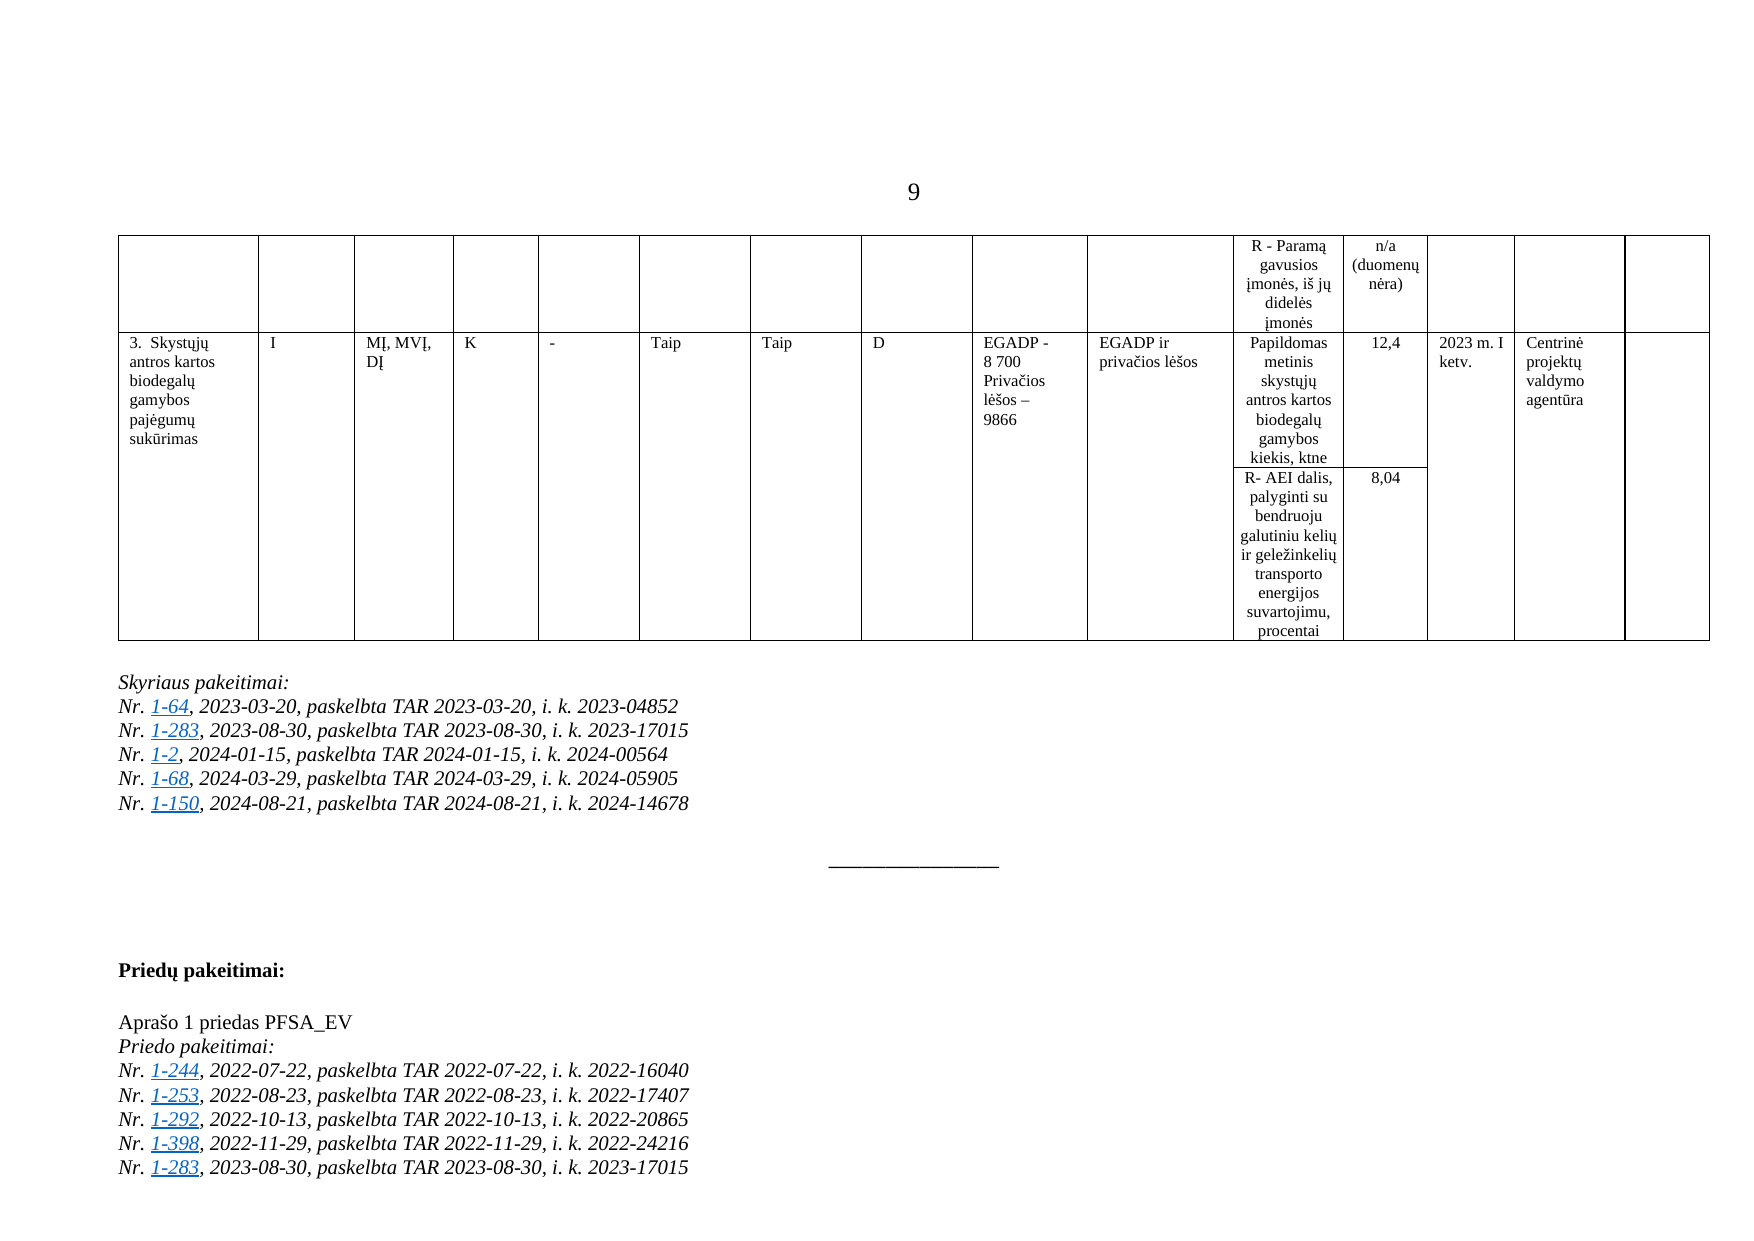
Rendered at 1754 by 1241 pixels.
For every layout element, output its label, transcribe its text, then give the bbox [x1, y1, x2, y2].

text Nr. 1-150, 2024-08-21, paskelbta TAR 2024-08-21, i. k. 2024-14678 [118, 790, 1709, 814]
table_cell R - Paramą gavusios įmonės, iš jų didelės įmonės [1234, 236, 1343, 332]
table_cell [355, 236, 453, 332]
table_cell Papildomas metinis skystųjų antros kartos biodegalų gamybos kiekis, ktne [1234, 333, 1343, 467]
table_cell - [539, 236, 639, 332]
text _______________ [118, 843, 1709, 871]
text Priedo pakeitimai: [118, 1034, 1709, 1058]
text Nr. 1-253, 2022-08-23, paskelbta TAR 2022-08-23, i. k. 2022-17407 [118, 1082, 1709, 1107]
text Nr. 1-64, 2023-03-20, paskelbta TAR 2023-03-20, i. k. 2023-04852 [118, 694, 1709, 718]
table_cell [1428, 236, 1514, 332]
text Priedų pakeitimai: [118, 957, 1709, 982]
text Nr. 1-283, 2023-08-30, paskelbta TAR 2023-08-30, i. k. 2023-17015 [118, 1155, 1709, 1179]
table_cell [973, 236, 1087, 332]
table_cell n/a (duomenų nėra) [1344, 236, 1427, 332]
table_cell [862, 236, 972, 332]
table_cell [1626, 236, 1709, 332]
text Nr. 1-292, 2022-10-13, paskelbta TAR 2022-10-13, i. k. 2022-20865 [118, 1107, 1709, 1131]
table_cell [119, 236, 258, 332]
table_cell MĮ, MVĮ, DĮ [355, 333, 453, 640]
table_cell Centrinė projektų valdymo agentūra [1515, 333, 1624, 640]
text Nr. 1-398, 2022-11-29, paskelbta TAR 2022-11-29, i. k. 2022-24216 [118, 1131, 1709, 1155]
table_cell 12,4 [1344, 333, 1427, 467]
table_cell [454, 236, 538, 332]
text Nr. 1-68, 2024-03-29, paskelbta TAR 2024-03-29, i. k. 2024-05905 [118, 766, 1709, 790]
table_cell K [454, 333, 538, 640]
table_cell - [539, 333, 639, 640]
text Nr. 1-283, 2023-08-30, paskelbta TAR 2023-08-30, i. k. 2023-17015 [118, 718, 1709, 742]
table_cell EGADP ir privačios lėšos [1088, 333, 1233, 640]
table_cell [1626, 333, 1709, 640]
text Aprašo 1 priedas PFSA_EV [118, 1010, 1709, 1034]
table_cell 2023 m. I ketv. [1428, 333, 1514, 640]
table_cell 8,04 [1344, 468, 1427, 640]
table_cell D [862, 333, 972, 640]
table_cell Taip [751, 333, 861, 640]
table_cell [751, 236, 861, 332]
table_cell [1088, 236, 1233, 332]
table_cell R- AEI dalis, palyginti su bendruoju galutiniu kelių ir geležinkelių transporto energijos suvartojimu, procentai [1234, 468, 1343, 640]
table_cell 3. Skystųjų antros kartos biodegalų gamybos pajėgumų sukūrimas [119, 333, 258, 640]
table_cell I [259, 333, 354, 640]
text Nr. 1-244, 2022-07-22, paskelbta TAR 2022-07-22, i. k. 2022-16040 [118, 1058, 1709, 1082]
text Skyriaus pakeitimai: [118, 670, 1709, 694]
text Nr. 1-2, 2024-01-15, paskelbta TAR 2024-01-15, i. k. 2024-00564 [118, 742, 1709, 766]
table_cell EGADP - 8 700 Privačios lėšos – 9866 [973, 333, 1087, 640]
table_cell [1515, 236, 1624, 332]
table_cell Taip [640, 333, 750, 640]
table_cell [640, 236, 750, 332]
table_cell [259, 236, 354, 332]
